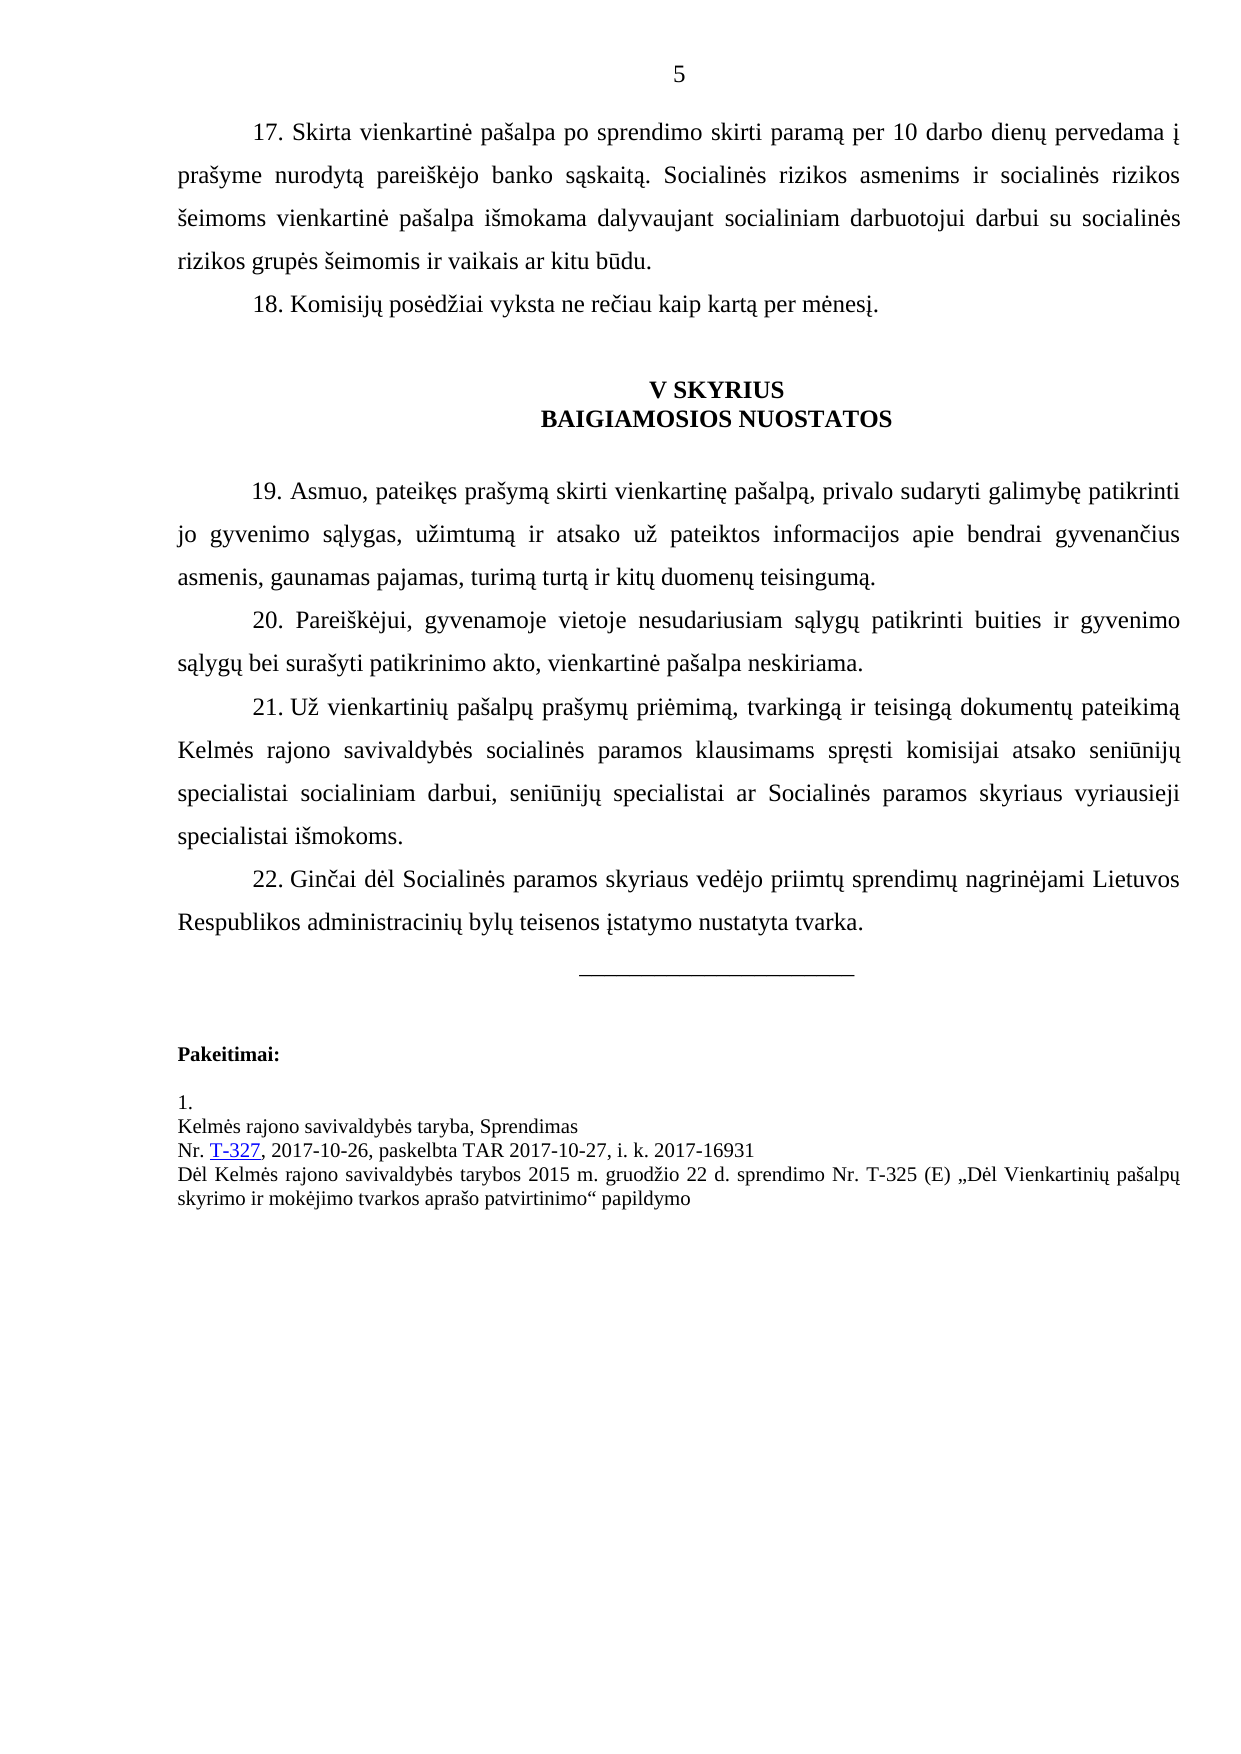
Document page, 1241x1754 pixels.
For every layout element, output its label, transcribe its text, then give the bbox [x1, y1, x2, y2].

text ______________________ [177, 950, 1181, 979]
text Dėl Kelmės rajono savivaldybės tarybos 2015 m. gruodžio 22 d. sprendimo Nr. T-325 (E) „Dėl Vienkartinių pašalpų skyrimo ir mokėjimo tvarkos aprašo patvirtinimo“ papildymo [177, 1162, 1181, 1210]
text Kelmės rajono savivaldybės taryba, Sprendimas [177, 1114, 1181, 1138]
text 22. Ginčai dėl Socialinės paramos skyriaus vedėjo priimtų sprendimų nagrinėjami Lietuvos Respublikos administracinių bylų teisenos įstatymo nustatyta tvarka. [177, 864, 1181, 936]
text 18. Komisijų posėdžiai vyksta ne rečiau kaip kartą per mėnesį. [177, 289, 1181, 318]
text 19. Asmuo, pateikęs prašymą skirti vienkartinę pašalpą, privalo sudaryti galimybę patikrinti jo gyvenimo sąlygas, užimtumą ir atsako už pateiktos informacijos apie bendrai gyvenančius asmenis, gaunamas pajamas, turimą turtą ir kitų duomenų teisingumą. [177, 476, 1181, 591]
text V SKYRIUS [177, 375, 1181, 404]
text 21. Už vienkartinių pašalpų prašymų priėmimą, tvarkingą ir teisingą dokumentų pateikimą Kelmės rajono savivaldybės socialinės paramos klausimams spręsti komisijai atsako seniūnijų specialistai socialiniam darbui, seniūnijų specialistai ar Socialinės paramos skyriaus vyriausieji specialistai išmokoms. [177, 692, 1181, 850]
text 1. [177, 1090, 1181, 1114]
text Nr. T-327, 2017-10-26, paskelbta TAR 2017-10-27, i. k. 2017-16931 [177, 1138, 1181, 1162]
text 20. Pareiškėjui, gyvenamoje vietoje nesudariusiam sąlygų patikrinti buities ir gyvenimo sąlygų bei surašyti patikrinimo akto, vienkartinė pašalpa neskiriama. [177, 605, 1181, 677]
text BAIGIAMOSIOS NUOSTATOS [177, 404, 1181, 433]
text Pakeitimai: [177, 1042, 1181, 1066]
text 17. Skirta vienkartinė pašalpa po sprendimo skirti paramą per 10 darbo dienų pervedama į prašyme nurodytą pareiškėjo banko sąskaitą. Socialinės rizikos asmenims ir socialinės rizikos šeimoms vienkartinė pašalpa išmokama dalyvaujant socialiniam darbuotojui darbui su socialinės rizikos grupės šeimomis ir vaikais ar kitu būdu. [177, 117, 1181, 275]
